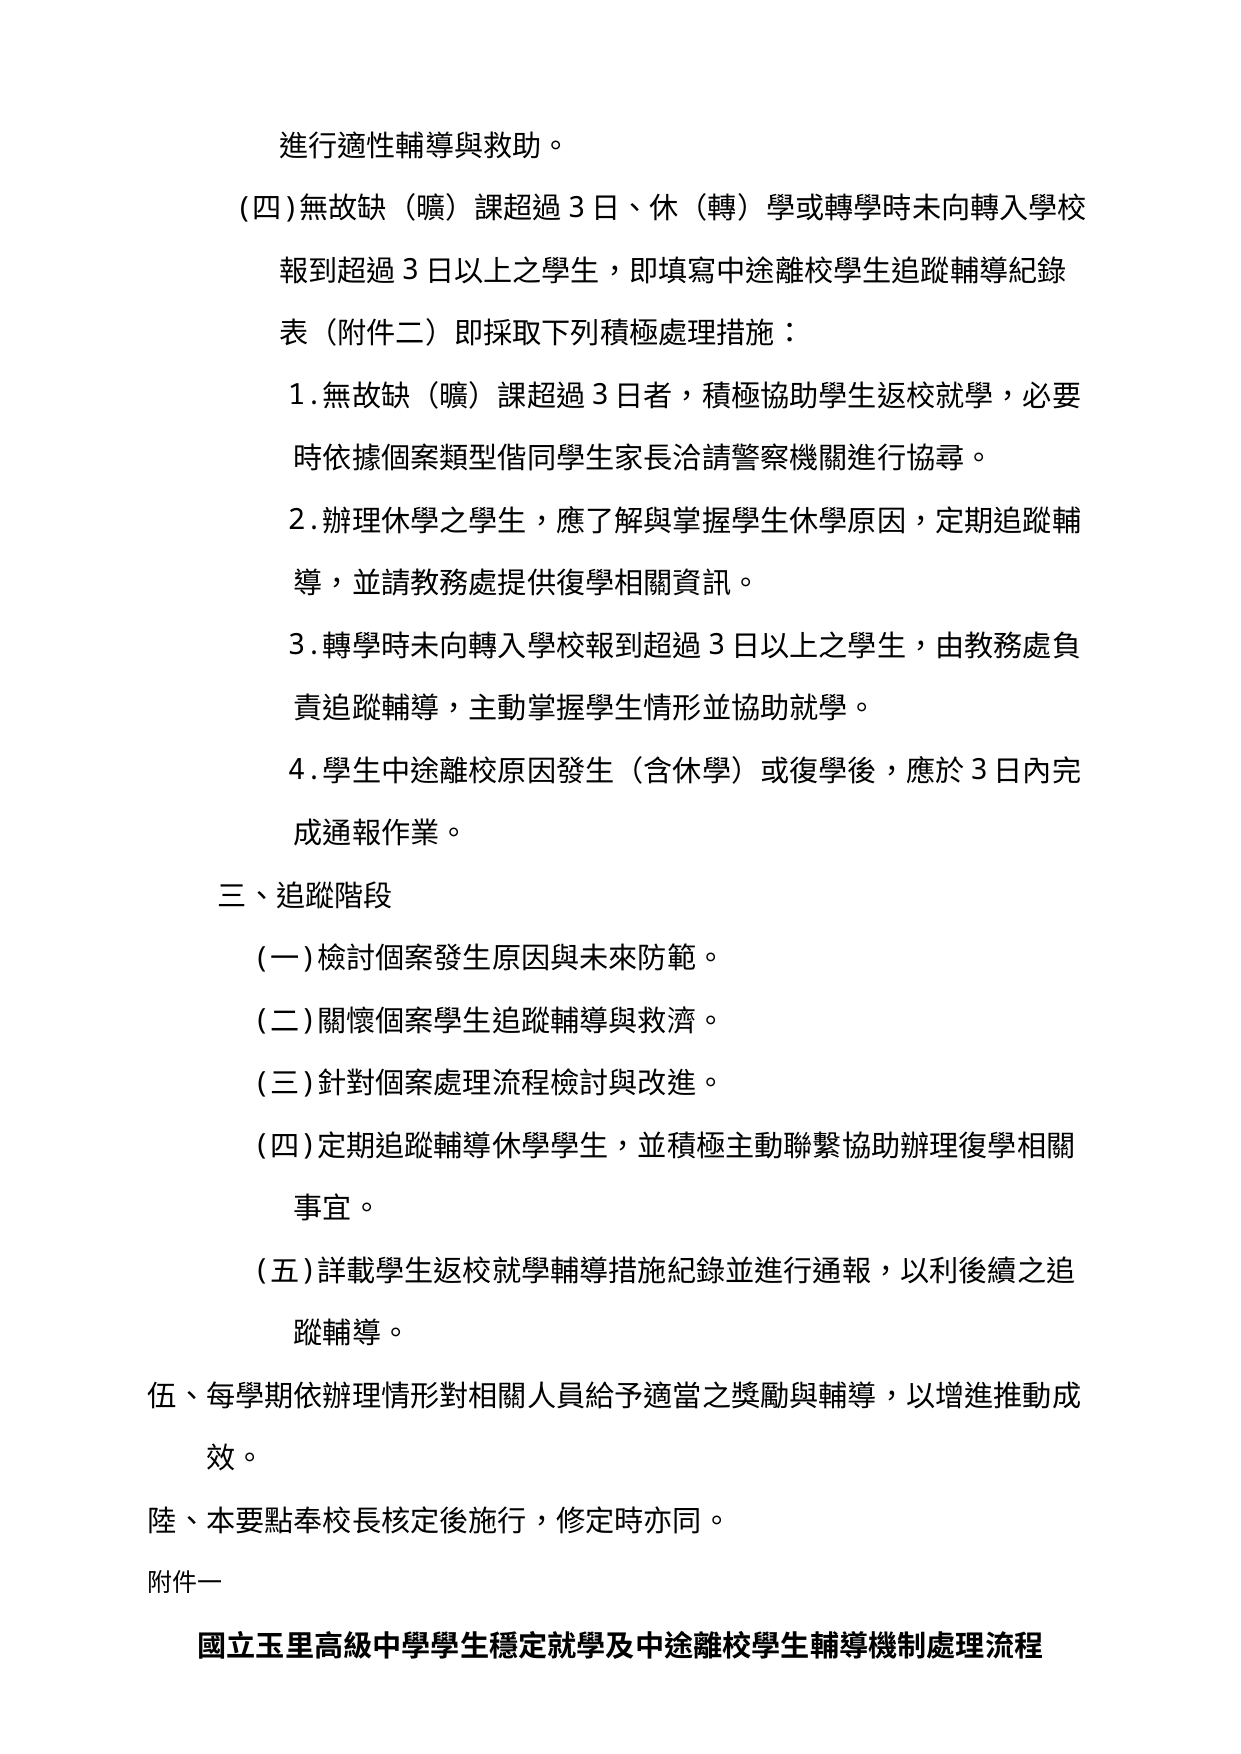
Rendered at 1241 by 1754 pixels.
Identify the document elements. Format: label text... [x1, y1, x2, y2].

text (五)詳載學生返校就學輔導措施紀錄並進行通報，以利後續之追蹤輔導。 [148, 1227, 1092, 1352]
text 1.無故缺（曠）課超過3日者，積極協助學生返校就學，必要時依據個案類型偕同學生家長洽請警察機關進行協尋。 [148, 352, 1092, 477]
text 2.辦理休學之學生，應了解與掌握學生休學原因，定期追蹤輔導，並請教務處提供復學相關資訊。 [148, 477, 1092, 602]
text 4.學生中途離校原因發生（含休學）或復學後，應於3日內完成通報作業。 [148, 727, 1092, 852]
text 三、追蹤階段 [148, 852, 1092, 914]
text 3.轉學時未向轉入學校報到超過3日以上之學生，由教務處負責追蹤輔導，主動掌握學生情形並協助就學。 [148, 602, 1092, 727]
text (二)關懷個案學生追蹤輔導與救濟。 [148, 977, 1092, 1039]
text 附件一 [148, 1539, 1092, 1602]
text 伍、每學期依辦理情形對相關人員給予適當之獎勵與輔導，以增進推動成效。 [148, 1352, 1092, 1477]
text (四)定期追蹤輔導休學學生，並積極主動聯繫協助辦理復學相關事宜。 [148, 1102, 1092, 1227]
text 進行適性輔導與救助。 [148, 102, 1092, 164]
text 國立玉里高級中學學生穩定就學及中途離校學生輔導機制處理流程 [148, 1602, 1092, 1664]
text (三)針對個案處理流程檢討與改進。 [148, 1039, 1092, 1102]
text (四)無故缺（曠）課超過3日、休（轉）學或轉學時未向轉入學校報到超過3日以上之學生，即填寫中途離校學生追蹤輔導紀錄表（附件二）即採取下列積極處理措施： [148, 164, 1092, 352]
text 陸、本要點奉校長核定後施行，修定時亦同。 [148, 1477, 1092, 1539]
text (一)檢討個案發生原因與未來防範。 [148, 914, 1092, 977]
